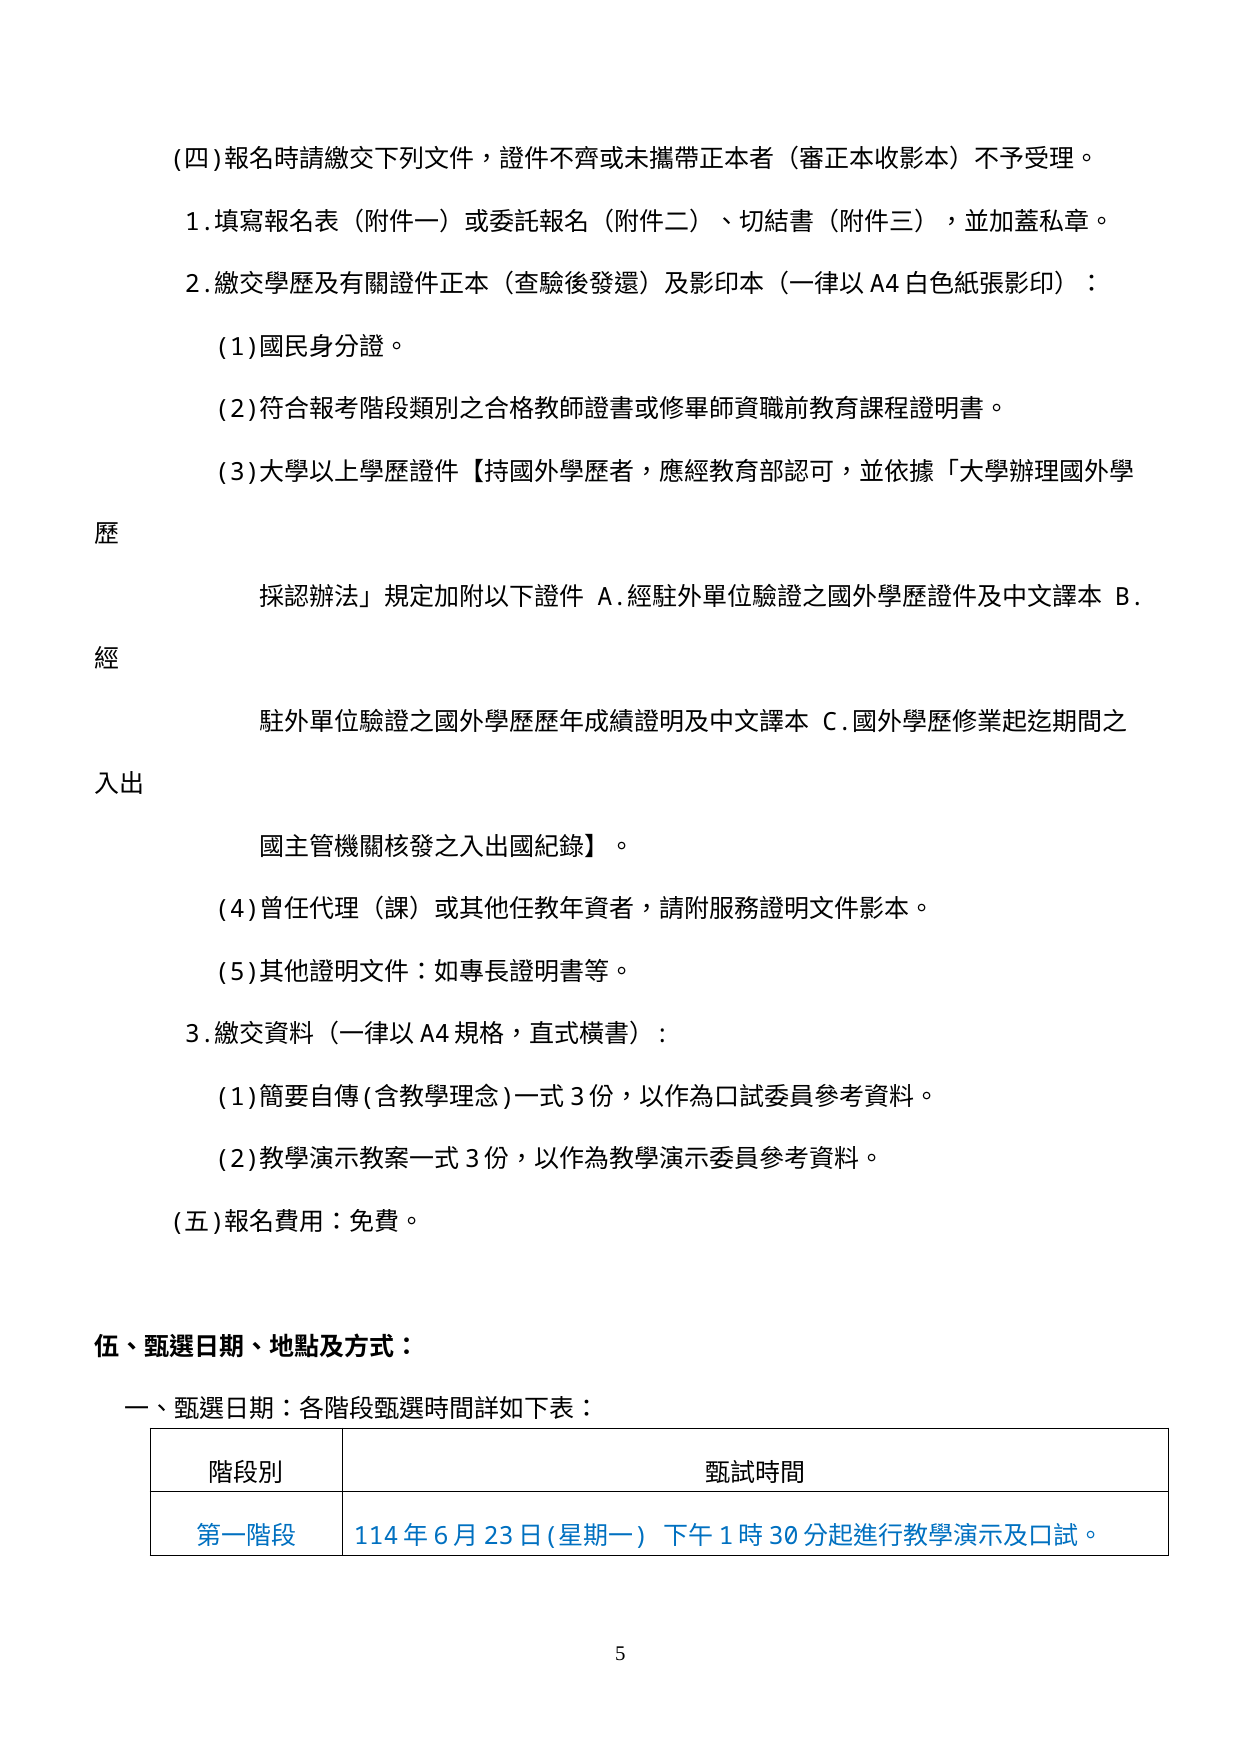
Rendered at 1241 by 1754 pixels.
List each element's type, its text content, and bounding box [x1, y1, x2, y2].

text (5)其他證明文件：如專長證明書等。 [94, 927, 1146, 990]
text (五)報名費用：免費。 [94, 1177, 1146, 1240]
text (1)簡要自傳(含教學理念)一式3份，以作為口試委員參考資料。 [94, 1052, 1146, 1115]
text 2.繳交學歷及有關證件正本（查驗後發還）及影印本（一律以A4白色紙張影印）： [94, 240, 1146, 302]
text (1)國民身分證。 [94, 302, 1146, 365]
text 採認辦法」規定加附以下證件 A.經駐外單位驗證之國外學歷證件及中文譯本 B.經 [94, 552, 1146, 677]
table_header 甄試時間 [343, 1429, 1168, 1491]
text (4)曾任代理（課）或其他任教年資者，請附服務證明文件影本。 [94, 865, 1146, 927]
text 伍、甄選日期、地點及方式： [94, 1302, 1146, 1365]
text 1.填寫報名表（附件一）或委託報名（附件二）、切結書（附件三），並加蓋私章。 [94, 177, 1146, 240]
text (2)符合報考階段類別之合格教師證書或修畢師資職前教育課程證明書。 [94, 365, 1146, 427]
text 一、甄選日期：各階段甄選時間詳如下表： [94, 1365, 1146, 1427]
text 3.繳交資料（一律以A4規格，直式橫書）: [94, 990, 1146, 1052]
table_cell 第一階段 [151, 1492, 342, 1554]
text (3)大學以上學歷證件【持國外學歷者，應經教育部認可，並依據「大學辦理國外學歷 [94, 427, 1146, 552]
text (四)報名時請繳交下列文件，證件不齊或未攜帶正本者（審正本收影本）不予受理。 [94, 115, 1146, 177]
text 駐外單位驗證之國外學歷歷年成績證明及中文譯本 C.國外學歷修業起迄期間之入出 [94, 677, 1146, 802]
text (2)教學演示教案一式3份，以作為教學演示委員參考資料。 [94, 1115, 1146, 1177]
table_header 階段別 [151, 1429, 342, 1491]
table_cell 114年6月23日(星期一) 下午1時30分起進行教學演示及口試。 [343, 1492, 1168, 1554]
text 國主管機關核發之入出國紀錄】。 [94, 802, 1146, 865]
